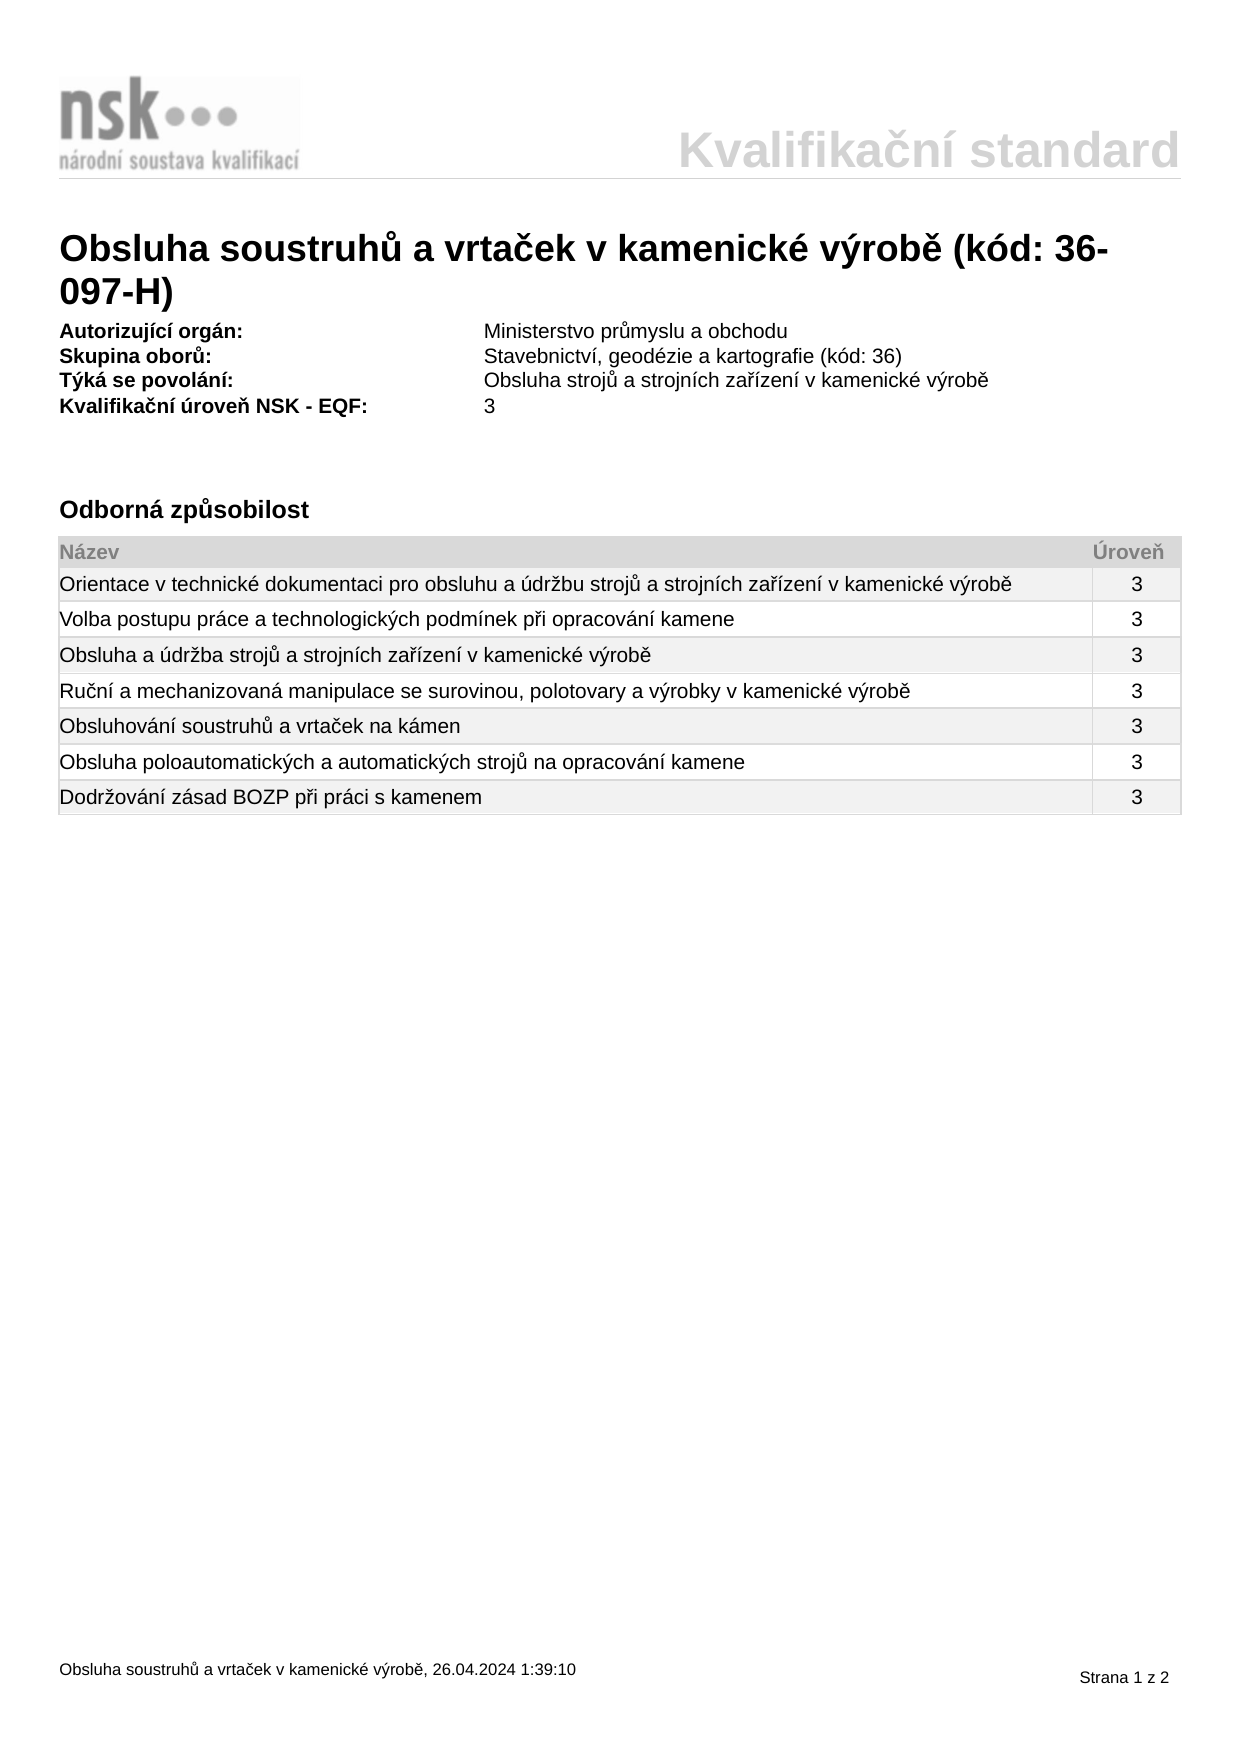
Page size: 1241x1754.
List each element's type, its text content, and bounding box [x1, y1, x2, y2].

table_cell [59, 418, 483, 489]
table_cell [1169, 524, 1181, 536]
table_cell [862, 815, 1093, 1113]
table_cell Volba postupu práce a technologických podmínek při opracování kamene [60, 602, 1092, 636]
table_cell [484, 1387, 620, 1659]
table_cell [626, 1387, 862, 1659]
table_cell [620, 196, 626, 224]
table_cell [1093, 418, 1169, 489]
table_cell Obsluhování soustruhů a vrtaček na kámen [60, 709, 1092, 743]
table_cell [1169, 196, 1181, 224]
table_cell [484, 524, 620, 536]
table_cell [1169, 418, 1181, 489]
table_cell Kvalifikační úroveň NSK - EQF: [59, 394, 483, 417]
table_cell [59, 1387, 483, 1659]
table_cell [1093, 196, 1169, 224]
table_cell Obsluha strojů a strojních zařízení v kamenické výrobě [484, 368, 1181, 393]
table_cell [620, 418, 626, 489]
table_cell [59, 196, 483, 224]
table_cell [626, 1114, 862, 1387]
table_cell Obsluha soustruhů a vrtaček v kamenické výrobě (kód: 36-097-H) [59, 224, 1181, 313]
table_cell [620, 524, 626, 536]
table_cell [620, 815, 626, 1113]
table_cell 3 [1093, 602, 1180, 636]
table_cell [484, 196, 620, 224]
table_cell 3 [1093, 709, 1180, 743]
table_cell Název [60, 538, 1092, 566]
table_cell [626, 524, 862, 536]
table_cell [59, 313, 483, 319]
table_cell [59, 524, 483, 536]
table_cell [59, 815, 483, 1113]
table_cell [484, 815, 620, 1113]
table_cell Týká se povolání: [59, 368, 483, 392]
table_cell [59, 1114, 483, 1387]
table_cell [862, 313, 1093, 319]
table_cell 3 [484, 394, 1181, 417]
table_cell [1093, 1114, 1169, 1387]
table_cell Dodržování zásad BOZP při práci s kamenem [60, 781, 1092, 813]
table_header [621, 59, 626, 172]
table_cell Obsluha a údržba strojů a strojních zařízení v kamenické výrobě [60, 638, 1092, 672]
table_cell [862, 524, 1093, 536]
table_cell Ministerstvo průmyslu a obchodu [484, 319, 1181, 344]
table_header Kvalifikační standard [626, 59, 1181, 178]
table_cell Autorizující orgán: [59, 319, 483, 343]
table_cell [1169, 313, 1181, 319]
table_cell [1169, 1660, 1181, 1696]
table_cell [620, 1114, 626, 1387]
table_cell [59, 179, 1181, 196]
table_cell Odborná způsobilost [59, 490, 1181, 524]
table_cell [59, 172, 483, 178]
table_cell [862, 1114, 1093, 1387]
table_cell [626, 313, 862, 319]
table_cell [626, 418, 862, 489]
table_cell [484, 1114, 620, 1387]
table_cell [620, 1387, 626, 1659]
table_cell [626, 196, 862, 224]
table_cell Obsluha poloautomatických a automatických strojů na opracování kamene [60, 745, 1092, 779]
table_cell Orientace v technické dokumentaci pro obsluhu a údržbu strojů a strojních zařízení v kamenické výrobě [60, 568, 1092, 600]
table_cell [1093, 313, 1169, 319]
table_cell 3 [1093, 745, 1180, 779]
table_cell Skupina oborů: [59, 344, 483, 368]
table_cell Strana 1 z 2 [862, 1660, 1169, 1696]
table_cell [1169, 815, 1181, 1113]
table_cell [862, 418, 1093, 489]
table_cell 3 [1093, 781, 1180, 813]
table_cell [484, 172, 620, 178]
table_cell [862, 1387, 1093, 1659]
table_cell [1093, 1387, 1169, 1659]
table_cell [484, 313, 620, 319]
table_cell 3 [1093, 568, 1180, 600]
table_cell [626, 815, 862, 1113]
table_cell 3 [1093, 674, 1180, 707]
table_cell Stavebnictví, geodézie a kartografie (kód: 36) [484, 344, 1181, 368]
table_cell Úroveň [1093, 538, 1180, 566]
table_cell Obsluha soustruhů a vrtaček v kamenické výrobě, 26.04.2024 1:39:10 [59, 1660, 862, 1696]
table_cell [1169, 1387, 1181, 1659]
table_cell [1093, 524, 1169, 536]
table_cell 3 [1093, 638, 1180, 672]
table_cell Ruční a mechanizovaná manipulace se surovinou, polotovary a výrobky v kamenické výrobě [60, 674, 1092, 707]
table_cell [1169, 1114, 1181, 1387]
table_cell [1093, 815, 1169, 1113]
table_cell [862, 196, 1093, 224]
table_cell [484, 418, 620, 489]
picture [58, 59, 621, 172]
